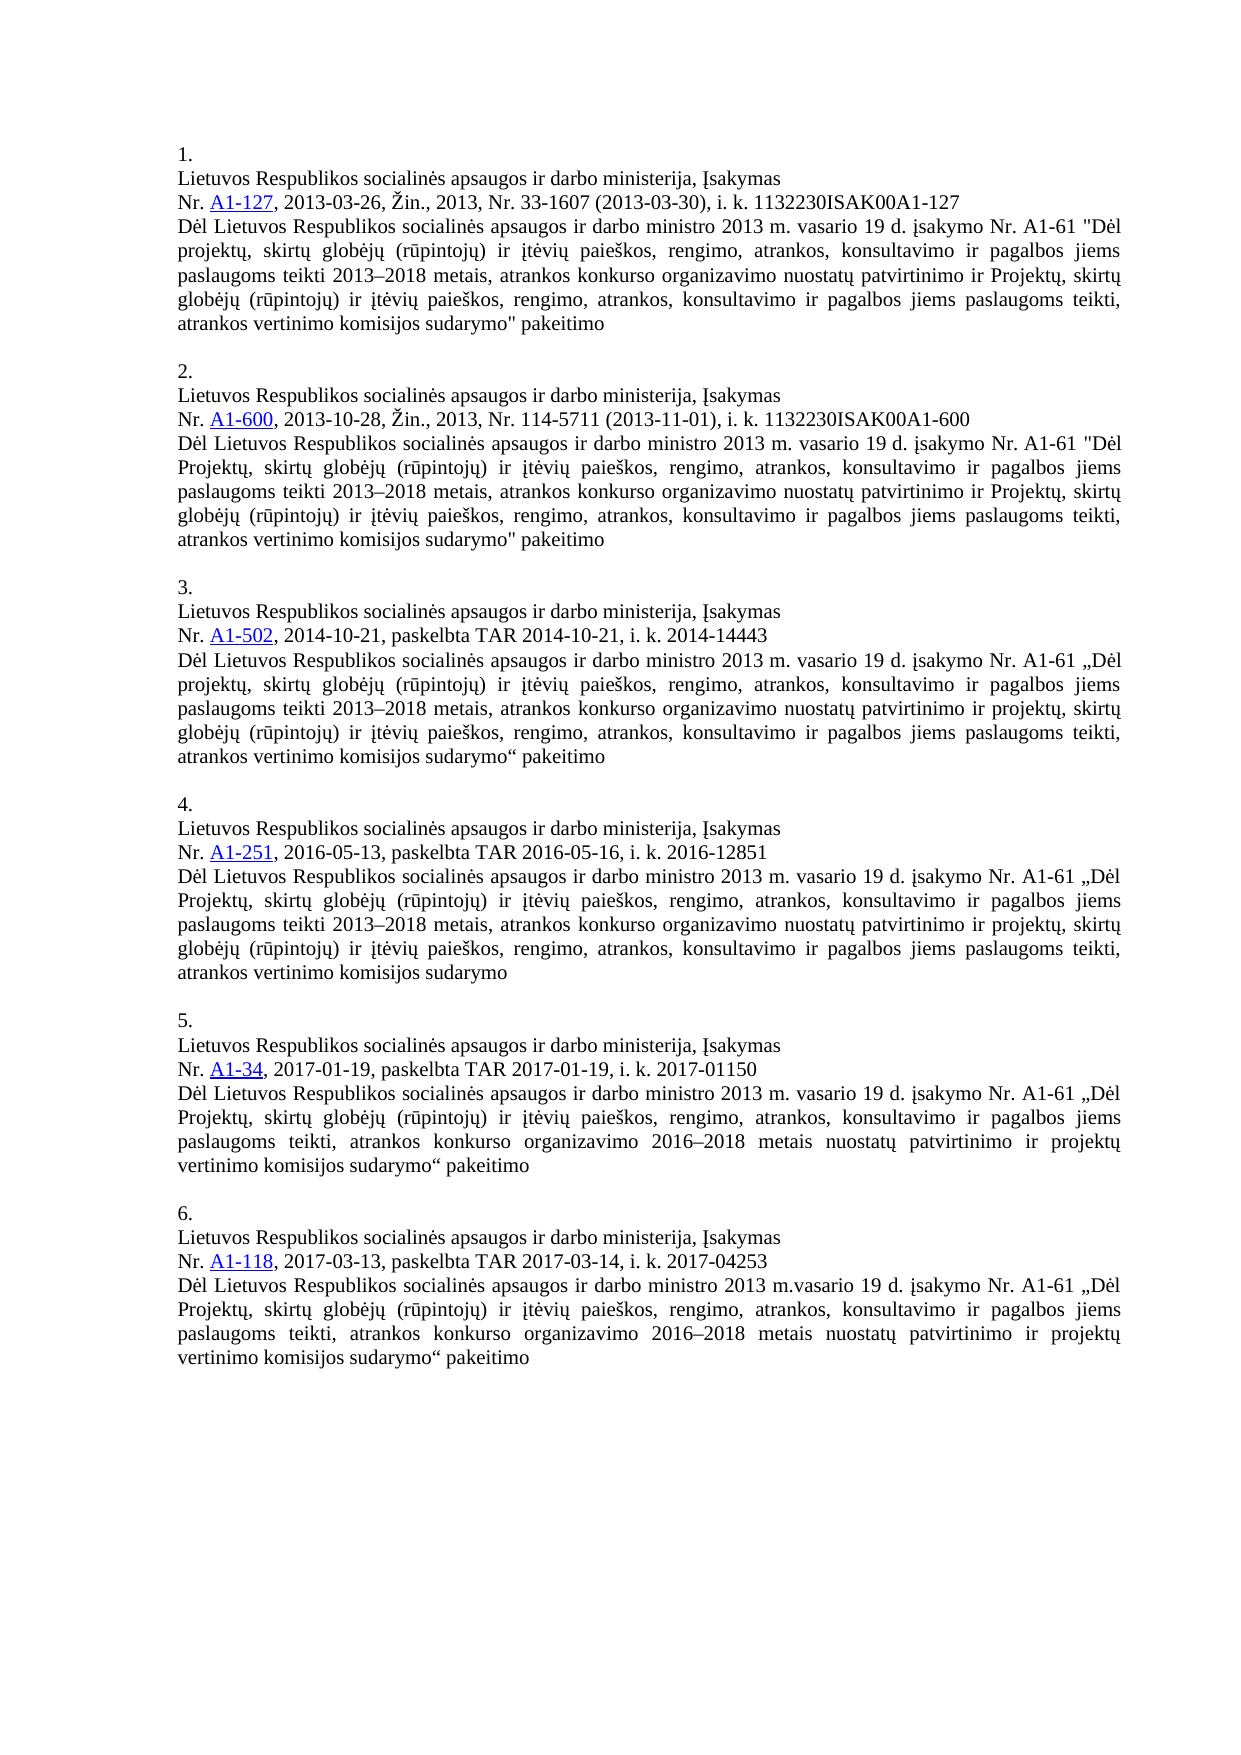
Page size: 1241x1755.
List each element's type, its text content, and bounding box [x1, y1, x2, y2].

text 2. [177, 359, 1122, 383]
text Nr. A1-600, 2013-10-28, Žin., 2013, Nr. 114-5711 (2013-11-01), i. k. 1132230ISAK00A1-600 [177, 407, 1122, 431]
text Nr. A1-127, 2013-03-26, Žin., 2013, Nr. 33-1607 (2013-03-30), i. k. 1132230ISAK00A1-127 [177, 190, 1122, 214]
text 3. [177, 575, 1122, 599]
text Lietuvos Respublikos socialinės apsaugos ir darbo ministerija, Įsakymas [177, 166, 1122, 190]
text Nr. A1-251, 2016-05-13, paskelbta TAR 2016-05-16, i. k. 2016-12851 [177, 840, 1122, 864]
text Lietuvos Respublikos socialinės apsaugos ir darbo ministerija, Įsakymas [177, 383, 1122, 407]
text 5. [177, 1008, 1122, 1032]
text Nr. A1-118, 2017-03-13, paskelbta TAR 2017-03-14, i. k. 2017-04253 [177, 1249, 1122, 1273]
text Lietuvos Respublikos socialinės apsaugos ir darbo ministerija, Įsakymas [177, 1225, 1122, 1249]
text Dėl Lietuvos Respublikos socialinės apsaugos ir darbo ministro 2013 m. vasario 19 d. įsakymo Nr. A1-61 "Dėl projektų, skirtų globėjų (rūpintojų) ir įtėvių paieškos, rengimo, atrankos, konsultavimo ir pagalbos jiems paslaugoms teikti 2013–2018 metais, atrankos konkurso organizavimo nuostatų patvirtinimo ir Projektų, skirtų globėjų (rūpintojų) ir įtėvių paieškos, rengimo, atrankos, konsultavimo ir pagalbos jiems paslaugoms teikti, atrankos vertinimo komisijos sudarymo" pakeitimo [177, 214, 1122, 335]
text Dėl Lietuvos Respublikos socialinės apsaugos ir darbo ministro 2013 m.vasario 19 d. įsakymo Nr. A1-61 „Dėl Projektų, skirtų globėjų (rūpintojų) ir įtėvių paieškos, rengimo, atrankos, konsultavimo ir pagalbos jiems paslaugoms teikti, atrankos konkurso organizavimo 2016–2018 metais nuostatų patvirtinimo ir projektų vertinimo komisijos sudarymo“ pakeitimo [177, 1273, 1122, 1369]
text Lietuvos Respublikos socialinės apsaugos ir darbo ministerija, Įsakymas [177, 599, 1122, 623]
text Dėl Lietuvos Respublikos socialinės apsaugos ir darbo ministro 2013 m. vasario 19 d. įsakymo Nr. A1-61 "Dėl Projektų, skirtų globėjų (rūpintojų) ir įtėvių paieškos, rengimo, atrankos, konsultavimo ir pagalbos jiems paslaugoms teikti 2013–2018 metais, atrankos konkurso organizavimo nuostatų patvirtinimo ir Projektų, skirtų globėjų (rūpintojų) ir įtėvių paieškos, rengimo, atrankos, konsultavimo ir pagalbos jiems paslaugoms teikti, atrankos vertinimo komisijos sudarymo" pakeitimo [177, 431, 1122, 551]
text Lietuvos Respublikos socialinės apsaugos ir darbo ministerija, Įsakymas [177, 1032, 1122, 1057]
text Dėl Lietuvos Respublikos socialinės apsaugos ir darbo ministro 2013 m. vasario 19 d. įsakymo Nr. A1-61 „Dėl projektų, skirtų globėjų (rūpintojų) ir įtėvių paieškos, rengimo, atrankos, konsultavimo ir pagalbos jiems paslaugoms teikti 2013–2018 metais, atrankos konkurso organizavimo nuostatų patvirtinimo ir projektų, skirtų globėjų (rūpintojų) ir įtėvių paieškos, rengimo, atrankos, konsultavimo ir pagalbos jiems paslaugoms teikti, atrankos vertinimo komisijos sudarymo“ pakeitimo [177, 647, 1122, 768]
text 6. [177, 1201, 1122, 1225]
text Dėl Lietuvos Respublikos socialinės apsaugos ir darbo ministro 2013 m. vasario 19 d. įsakymo Nr. A1-61 „Dėl Projektų, skirtų globėjų (rūpintojų) ir įtėvių paieškos, rengimo, atrankos, konsultavimo ir pagalbos jiems paslaugoms teikti 2013–2018 metais, atrankos konkurso organizavimo nuostatų patvirtinimo ir projektų, skirtų globėjų (rūpintojų) ir įtėvių paieškos, rengimo, atrankos, konsultavimo ir pagalbos jiems paslaugoms teikti, atrankos vertinimo komisijos sudarymo [177, 864, 1122, 984]
text Lietuvos Respublikos socialinės apsaugos ir darbo ministerija, Įsakymas [177, 816, 1122, 840]
text 1. [177, 142, 1122, 166]
text Nr. A1-34, 2017-01-19, paskelbta TAR 2017-01-19, i. k. 2017-01150 [177, 1057, 1122, 1081]
text Dėl Lietuvos Respublikos socialinės apsaugos ir darbo ministro 2013 m. vasario 19 d. įsakymo Nr. A1-61 „Dėl Projektų, skirtų globėjų (rūpintojų) ir įtėvių paieškos, rengimo, atrankos, konsultavimo ir pagalbos jiems paslaugoms teikti, atrankos konkurso organizavimo 2016–2018 metais nuostatų patvirtinimo ir projektų vertinimo komisijos sudarymo“ pakeitimo [177, 1081, 1122, 1177]
text 4. [177, 792, 1122, 816]
text Nr. A1-502, 2014-10-21, paskelbta TAR 2014-10-21, i. k. 2014-14443 [177, 623, 1122, 647]
